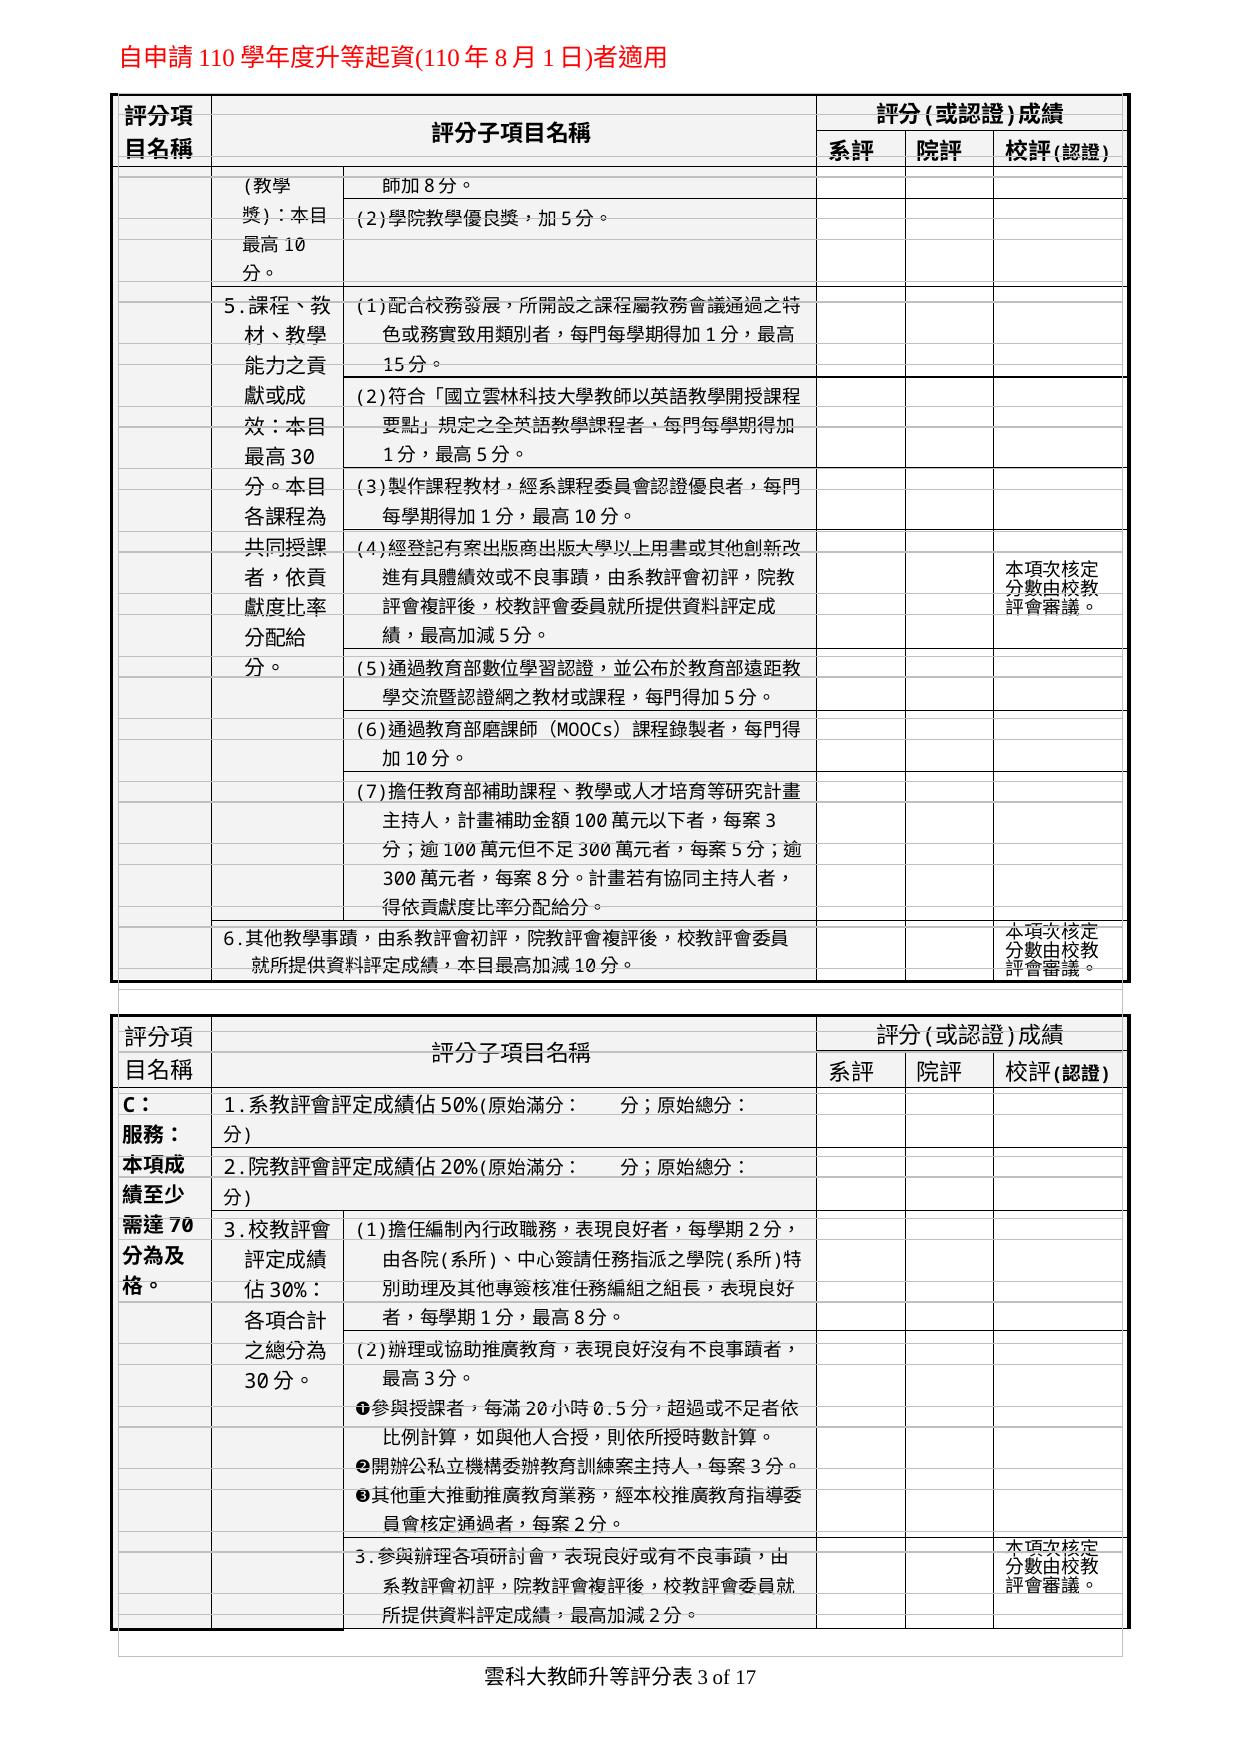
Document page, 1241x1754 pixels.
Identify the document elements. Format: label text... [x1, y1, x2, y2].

table_cell B： 教學：本項成績至少需達70分為及格。 [119, 615, 211, 656]
table_cell [906, 199, 993, 218]
table_cell 6.其他教學事蹟，由系教評會初評，院教評會複評後，校教評會委員就所提供資料評定成績，本目最高加減10分。 [212, 969, 816, 979]
table_cell [994, 428, 1122, 467]
table_cell 3.校教評會評定成績佔30%：各項合計之總分為30分。 [212, 1553, 343, 1593]
table_cell [994, 282, 1122, 286]
table_cell [817, 678, 905, 710]
table_cell [994, 907, 1122, 920]
table_cell [906, 219, 993, 239]
table_cell (2)符合「國立雲林科技大學教師以英語教學開授課程要點」規定之全英語教學課程者，每門每學期得加1分，最高5分。 [344, 407, 816, 426]
table_cell [994, 1219, 1122, 1239]
table_cell [817, 1532, 905, 1537]
table_cell [906, 844, 993, 864]
table_header 評分項目名稱 [113, 96, 118, 166]
table_cell (2)辦理或協助推廣教育，表現良好沒有不良事蹟者，最高3分。 參與授課者，每滿20小時0.5分，超過或不足者依比例計算，如與他人合授，則依所授時數計算。 開辦公私立機構委辦教育訓練案主持人，每案3分。 其他重大推動推廣教育業務，經本校推廣教育指導委員會核定通過者，每案2分。 [344, 1407, 816, 1426]
table_cell [994, 469, 1122, 489]
table_cell [906, 240, 993, 281]
table_cell C： 服務：本項成績至少需達70分為及格。 [119, 1088, 211, 1093]
table_cell [1123, 1148, 1127, 1210]
table_cell [906, 1344, 993, 1364]
table_cell (1)配合校務發展，所開設之課程屬教務會議通過之特色或務實致用類別者，每門每學期得加1分，最高15分。 [344, 344, 816, 364]
table_cell [994, 365, 1122, 376]
table_cell [817, 553, 905, 593]
table_cell 2.院教評會評定成績佔20%(原始滿分： 分；原始總分： 分) [424, 1157, 816, 1176]
table_cell [906, 303, 993, 343]
table_cell B： 教學：本項成績至少需達70分為及格。 [119, 969, 211, 979]
table_cell 3.校教評會評定成績佔30%：各項合計之總分為30分。 [212, 1532, 343, 1551]
table_cell [994, 719, 1122, 739]
table_cell [817, 649, 905, 656]
table_cell [344, 649, 816, 656]
table_cell 學交流暨認證網之教材或課程，每門得加5分。 [344, 678, 816, 710]
table_cell 加10分。 [344, 740, 816, 771]
table_cell (4)經登記有案出版商出版大學以上用書或其他創新改進有具體績效或不良事蹟，由系教評會初評，院教評會複評後，校教評會委員就所提供資料評定成績，最高加減5分。 [344, 553, 816, 593]
table_cell [906, 1532, 993, 1537]
table_cell C： 服務：本項成績至少需達70分為及格。 [119, 1532, 211, 1551]
table_cell [906, 719, 993, 739]
table_cell 2.院教評會評定成績佔20%(原始滿分： 分；原始總分： 分) [212, 1148, 816, 1156]
table_cell 3.校教評會評定成績佔30%：各項合計之總分為30分。 [212, 1490, 343, 1531]
table_cell 評分項目名稱 [119, 1032, 211, 1051]
table_cell [994, 865, 1122, 906]
table_cell [1123, 167, 1127, 198]
table_cell [817, 1178, 905, 1210]
table_header 評分項目名稱 [119, 96, 211, 114]
table_header 評分(或認證)成績 [817, 115, 1122, 130]
table_cell [994, 1094, 1122, 1114]
table_cell [817, 199, 905, 218]
table_cell C： 服務：本項成績至少需達70分為及格。 [119, 1553, 211, 1593]
table_cell B： 教學：本項成績至少需達70分為及格。 [119, 678, 211, 718]
table_cell 3.校教評會評定成績佔30%：各項合計之總分為30分。 [212, 1303, 343, 1343]
table_cell 3.校教評會評定成績佔30%：各項合計之總分為30分。 [212, 1282, 343, 1301]
table_cell 者，每學期1分，最高8分。 [344, 1303, 816, 1330]
table_cell 本項次核定分數由校教評會審議。 [994, 553, 1122, 593]
table_header 評分項目名稱 [119, 115, 211, 156]
table_cell [817, 782, 905, 801]
table_cell [994, 490, 1122, 528]
table_cell [906, 1407, 993, 1426]
table_cell 本項次核定分數由校教評會審議。 [994, 1594, 1122, 1614]
table_cell [906, 921, 993, 926]
table_cell [906, 1538, 993, 1551]
table_cell [994, 344, 1122, 364]
table_cell [1123, 983, 1129, 1014]
table_cell 院評 [906, 157, 993, 166]
table_cell [906, 772, 993, 781]
table_cell 評分(或認證)成績 [817, 1017, 1122, 1031]
table_cell [906, 865, 993, 906]
table_cell 校評(認證) [994, 1053, 1122, 1087]
table_cell 3.校教評會評定成績佔30%：各項合計之總分為30分。 [212, 1240, 343, 1281]
table_cell [817, 428, 905, 467]
table_cell [906, 1553, 993, 1593]
table_cell 系評 [817, 157, 905, 166]
table_cell [994, 303, 1122, 343]
table_cell [817, 1553, 905, 1593]
table_cell 5.課程、教材、教學能力之貢獻或成效：本目最高30分。本目各課程為共同授課者，依貢獻度比率分配給分。 [212, 553, 343, 593]
table_cell [994, 1240, 1122, 1281]
table_cell (1)配合校務發展，所開設之課程屬教務會議通過之特色或務實致用類別者，每門每學期得加1分，最高15分。 [344, 287, 816, 301]
table_cell 2.院教評會評定成績佔20%(原始滿分： 分；原始總分： 分) [386, 1157, 420, 1176]
table_cell [994, 1282, 1122, 1301]
table_cell [994, 1115, 1122, 1147]
table_cell 4.優良教師(教學獎)：本目最高10分。 [212, 240, 343, 281]
table_cell (2)辦理或協助推廣教育，表現良好沒有不良事蹟者，最高3分。 參與授課者，每滿20小時0.5分，超過或不足者依比例計算，如與他人合授，則依所授時數計算。 開辦公私立機構委辦教育訓練案主持人，每案3分。 其他重大推動推廣教育業務，經本校推廣教育指導委員會核定通過者，每案2分。 [344, 1331, 816, 1343]
table_cell 3.校教評會評定成績佔30%：各項合計之總分為30分。 [212, 1469, 343, 1489]
table_cell C： 服務：本項成績至少需達70分為及格。 [119, 1157, 211, 1176]
table_cell C： 服務：本項成績至少需達70分為及格。 [119, 1407, 211, 1426]
table_cell 3.校教評會評定成績佔30%：各項合計之總分為30分。 [212, 1344, 343, 1364]
table_cell [994, 782, 1122, 801]
table_cell 1.系教評會評定成績佔50%(原始滿分： 分；原始總分： 分) [212, 1115, 816, 1147]
table_cell (2)辦理或協助推廣教育，表現良好沒有不良事蹟者，最高3分。 參與授課者，每滿20小時0.5分，超過或不足者依比例計算，如與他人合授，則依所授時數計算。 開辦公私立機構委辦教育訓練案主持人，每案3分。 其他重大推動推廣教育業務，經本校推廣教育指導委員會核定通過者，每案2分。 [344, 1365, 816, 1406]
table_cell C： 服務：本項成績至少需達70分為及格。 [113, 1088, 118, 1628]
table_cell [994, 167, 1122, 176]
table_cell (2)辦理或協助推廣教育，表現良好沒有不良事蹟者，最高3分。 參與授課者，每滿20小時0.5分，超過或不足者依比例計算，如與他人合授，則依所授時數計算。 開辦公私立機構委辦教育訓練案主持人，每案3分。 其他重大推動推廣教育業務，經本校推廣教育指導委員會核定通過者，每案2分。 [344, 1469, 816, 1489]
table_cell [906, 1240, 993, 1281]
table_cell (7)擔任教育部補助課程、教學或人才培育等研究計畫主持人，計畫補助金額100萬元以下者，每案3分；逾100萬元但不足300萬元者，每案5分；逾300萬元者，每案8分。計畫若有協同主持人者，得依貢獻度比率分配給分。 [344, 907, 816, 920]
table_cell 1.系教評會評定成績佔50%(原始滿分： 分；原始總分： 分) [212, 1094, 276, 1114]
table_cell [906, 711, 993, 718]
table_cell [817, 287, 905, 301]
table_cell [906, 1428, 993, 1468]
table_cell [1123, 772, 1127, 920]
table_cell C： 服務：本項成績至少需達70分為及格。 [119, 1303, 211, 1343]
table_cell 本項次核定分數由校教評會審議。 [994, 615, 1122, 648]
table_cell 5.課程、教材、教學能力之貢獻或成效：本目最高30分。本目各課程為共同授課者，依貢獻度比率分配給分。 [212, 469, 343, 489]
table_cell 評分項目名稱 [119, 1017, 211, 1031]
table_cell (1)配合校務發展，所開設之課程屬教務會議通過之特色或務實致用類別者，每門每學期得加1分，最高15分。 [344, 303, 816, 343]
table_cell [817, 1594, 905, 1614]
table_cell 本項次核定分數由校教評會審議。 [994, 1553, 1122, 1593]
table_cell [994, 240, 1122, 281]
table_cell [817, 469, 905, 489]
table_cell (2)符合「國立雲林科技大學教師以英語教學開授課程要點」規定之全英語教學課程者，每門每學期得加1分，最高5分。 [344, 428, 816, 467]
table_cell [994, 649, 1122, 656]
table_cell [906, 969, 993, 979]
table_cell [906, 407, 993, 426]
table_cell [994, 657, 1122, 676]
table_cell 3.校教評會評定成績佔30%：各項合計之總分為30分。 [212, 1219, 252, 1239]
table_cell [817, 1538, 905, 1551]
table_cell (2)學院教學優良獎，加5分。 [344, 219, 816, 239]
table_cell [817, 594, 905, 614]
table_header 評分(或認證)成績 [817, 96, 1122, 114]
table_cell [906, 615, 993, 648]
table_cell [817, 1211, 905, 1218]
table_cell 本項次核定分數由校教評會審議。 [994, 594, 1122, 614]
table_cell [906, 365, 993, 376]
table_cell B： 教學：本項成績至少需達70分為及格。 [119, 907, 211, 926]
table_cell [817, 303, 905, 343]
table_cell [906, 782, 993, 801]
table_cell [1123, 649, 1127, 710]
table_cell 4.優良教師(教學獎)：本目最高10分。 [212, 282, 343, 286]
table_cell [906, 469, 993, 489]
table_cell 1.系教評會評定成績佔50%(原始滿分： 分；原始總分： 分) [275, 1094, 816, 1114]
table_cell B： 教學：本項成績至少需達70分為及格。 [119, 407, 211, 426]
table_cell C： 服務：本項成績至少需達70分為及格。 [119, 1115, 211, 1156]
table_cell [906, 928, 993, 968]
table_cell [1123, 378, 1127, 467]
table_cell [906, 490, 993, 528]
table_cell 5.課程、教材、教學能力之貢獻或成效：本目最高30分。本目各課程為共同授課者，依貢獻度比率分配給分。 [212, 844, 343, 864]
table_cell 本項次核定分數由校教評會審議。 [994, 1615, 1122, 1628]
table_cell [1123, 468, 1127, 528]
table_cell [817, 532, 905, 551]
table_cell C： 服務：本項成績至少需達70分為及格。 [119, 1094, 211, 1114]
table_cell [817, 1407, 905, 1426]
table_cell C： 服務：本項成績至少需達70分為及格。 [119, 1240, 211, 1281]
table_cell [994, 1088, 1122, 1093]
table_cell B： 教學：本項成績至少需達70分為及格。 [119, 928, 211, 968]
table_cell [994, 1344, 1122, 1364]
table_cell [344, 167, 816, 176]
table_cell 4.優良教師(教學獎)：本目最高10分。 [212, 167, 343, 176]
table_cell 3.校教評會評定成績佔30%：各項合計之總分為30分。 [212, 1407, 343, 1426]
table_cell [994, 1331, 1122, 1343]
table_cell (3)製作課程教材，經系課程委員會認證優良者，每門每學期得加1分，最高10分。 [344, 469, 816, 489]
table_cell [906, 1157, 993, 1176]
table_cell B： 教學：本項成績至少需達70分為及格。 [119, 594, 211, 614]
table_cell (3)製作課程教材，經系課程委員會認證優良者，每門每學期得加1分，最高10分。 [344, 490, 816, 528]
table_cell [817, 740, 905, 771]
table_cell 3.校教評會評定成績佔30%：各項合計之總分為30分。 [212, 1615, 343, 1628]
table_cell 5.課程、教材、教學能力之貢獻或成效：本目最高30分。本目各課程為共同授課者，依貢獻度比率分配給分。 [212, 287, 343, 301]
table_cell [817, 1490, 905, 1531]
table_cell 校評(認證) [1123, 131, 1127, 166]
table_cell [906, 282, 993, 286]
table_cell [817, 1282, 905, 1301]
table_cell [906, 178, 993, 198]
table_cell [906, 1331, 993, 1343]
table_cell 本項次核定分數由校教評會審議。 [994, 532, 1122, 551]
table_cell [906, 378, 993, 406]
table_cell [1123, 1211, 1127, 1330]
table_cell 5.課程、教材、教學能力之貢獻或成效：本目最高30分。本目各課程為共同授課者，依貢獻度比率分配給分。 [212, 740, 343, 781]
table_cell [906, 1115, 993, 1147]
table_cell 別助理及其他專簽核准任務編組之組長，表現良好 [344, 1282, 816, 1301]
table_cell [906, 1469, 993, 1489]
table_cell B： 教學：本項成績至少需達70分為及格。 [119, 428, 211, 468]
table_cell 評分子項目名稱 [212, 1017, 816, 1031]
table_cell 5.課程、教材、教學能力之貢獻或成效：本目最高30分。本目各課程為共同授課者，依貢獻度比率分配給分。 [212, 803, 343, 843]
table_cell (1)擔任編制內行政職務，表現良好者，每學期2分， [344, 1219, 816, 1239]
table_cell [994, 1532, 1122, 1537]
table_cell B： 教學：本項成績至少需達70分為及格。 [119, 240, 211, 281]
table_cell C： 服務：本項成績至少需達70分為及格。 [119, 1615, 211, 1628]
table_cell 3.校教評會評定成績佔30%：各項合計之總分為30分。 [212, 1428, 343, 1468]
table_cell (6)通過教育部磨課師（MOOCs）課程錄製者，每門得 [344, 719, 816, 739]
table_cell 3.參與辦理各項研討會，表現良好或有不良事蹟，由系教評會初評，院教評會複評後，校教評會委員就所提供資料評定成績，最高加減2分。 [344, 1615, 816, 1628]
table_cell 由各院(系所)、中心簽請任務指派之學院(系所)特 [344, 1240, 816, 1281]
table_cell 評分項目名稱 [119, 1053, 211, 1087]
table_cell [994, 1469, 1122, 1489]
table_cell [817, 719, 905, 739]
table_cell B： 教學：本項成績至少需達70分為及格。 [119, 219, 211, 239]
table_cell (7)擔任教育部補助課程、教學或人才培育等研究計畫主持人，計畫補助金額100萬元以下者，每案3分；逾100萬元但不足300萬元者，每案5分；逾300萬元者，每案8分。計畫若有協同主持人者，得依貢獻度比率分配給分。 [344, 803, 816, 843]
table_cell B： 教學：本項成績至少需達70分為及格。 [119, 532, 211, 551]
table_cell [817, 1094, 905, 1114]
table_cell 5.課程、教材、教學能力之貢獻或成效：本目最高30分。本目各課程為共同授課者，依貢獻度比率分配給分。 [212, 615, 343, 656]
table_cell 2.院教評會評定成績佔20%(原始滿分： 分；原始總分： 分) [212, 1178, 816, 1210]
table_cell B： 教學：本項成績至少需達70分為及格。 [119, 740, 211, 781]
table_cell 5.課程、教材、教學能力之貢獻或成效：本目最高30分。本目各課程為共同授課者，依貢獻度比率分配給分。 [212, 344, 343, 364]
table_cell [906, 532, 993, 551]
table_cell [906, 287, 993, 301]
table_cell 5.課程、教材、教學能力之貢獻或成效：本目最高30分。本目各課程為共同授課者，依貢獻度比率分配給分。 [212, 678, 343, 718]
table_cell 2.院教評會評定成績佔20%(原始滿分： 分；原始總分： 分) [212, 1157, 250, 1176]
table_cell [817, 1148, 905, 1156]
table_cell [906, 1365, 993, 1406]
table_cell 院評 [906, 1053, 993, 1087]
table_cell 評分子項目名稱 [212, 1032, 816, 1051]
table_cell [817, 1219, 905, 1239]
table_cell [817, 378, 905, 406]
table_cell [994, 378, 1122, 406]
table_cell [994, 219, 1122, 239]
table_cell 3.參與辦理各項研討會，表現良好或有不良事蹟，由系教評會初評，院教評會複評後，校教評會委員就所提供資料評定成績，最高加減2分。 [344, 1553, 816, 1593]
table_cell [817, 178, 905, 198]
table_cell [906, 1615, 993, 1628]
table_header 評分子項目名稱 [212, 115, 816, 156]
table_cell (5)通過教育部數位學習認證，並公布於教育部遠距教 [344, 657, 816, 676]
table_cell [817, 928, 905, 968]
table_cell 本項次核定分數由校教評會審議。 [1123, 530, 1127, 648]
table_cell [994, 1148, 1122, 1156]
table_cell [906, 1219, 993, 1239]
table_cell B： 教學：本項成績至少需達70分為及格。 [119, 657, 211, 676]
table_cell 5.課程、教材、教學能力之貢獻或成效：本目最高30分。本目各課程為共同授課者，依貢獻度比率分配給分。 [212, 657, 343, 676]
table_cell [344, 1211, 816, 1218]
table_cell 本項次核定分數由校教評會審議。 [994, 921, 1122, 926]
table_cell 5.課程、教材、教學能力之貢獻或成效：本目最高30分。本目各課程為共同授課者，依貢獻度比率分配給分。 [212, 303, 343, 343]
table_cell (4)經登記有案出版商出版大學以上用書或其他創新改進有具體績效或不良事蹟，由系教評會初評，院教評會複評後，校教評會委員就所提供資料評定成績，最高加減5分。 [344, 532, 816, 551]
table_cell (7)擔任教育部補助課程、教學或人才培育等研究計畫主持人，計畫補助金額100萬元以下者，每案3分；逾100萬元但不足300萬元者，每案5分；逾300萬元者，每案8分。計畫若有協同主持人者，得依貢獻度比率分配給分。 [344, 865, 816, 906]
table_cell (7)擔任教育部補助課程、教學或人才培育等研究計畫主持人，計畫補助金額100萬元以下者，每案3分；逾100萬元但不足300萬元者，每案5分；逾300萬元者，每案8分。計畫若有協同主持人者，得依貢獻度比率分配給分。 [344, 844, 816, 864]
table_cell [906, 1094, 993, 1114]
table_cell 3.校教評會評定成績佔30%：各項合計之總分為30分。 [275, 1219, 343, 1239]
table_cell 評分項目名稱 [113, 1017, 118, 1087]
table_cell [817, 772, 905, 781]
table_cell B： 教學：本項成績至少需達70分為及格。 [119, 844, 211, 864]
table_cell 5.課程、教材、教學能力之貢獻或成效：本目最高30分。本目各課程為共同授課者，依貢獻度比率分配給分。 [212, 865, 343, 906]
table_cell 5.課程、教材、教學能力之貢獻或成效：本目最高30分。本目各課程為共同授課者，依貢獻度比率分配給分。 [212, 907, 343, 920]
table_cell [906, 1594, 993, 1614]
table_cell 5.課程、教材、教學能力之貢獻或成效：本目最高30分。本目各課程為共同授課者，依貢獻度比率分配給分。 [212, 365, 343, 406]
table_cell [817, 803, 905, 843]
table_cell 評分(或認證)成績 [817, 1032, 1122, 1050]
table_cell 3.參與辦理各項研討會，表現良好或有不良事蹟，由系教評會初評，院教評會複評後，校教評會委員就所提供資料評定成績，最高加減2分。 [344, 1594, 816, 1614]
table_cell B： 教學：本項成績至少需達70分為及格。 [119, 490, 211, 531]
table_cell [994, 678, 1122, 710]
table_cell [906, 740, 993, 771]
table_cell [119, 990, 1122, 1014]
table_cell [817, 907, 905, 920]
table_cell 6.其他教學事蹟，由系教評會初評，院教評會複評後，校教評會委員就所提供資料評定成績，本目最高加減10分。 [212, 921, 816, 926]
table_cell [1123, 287, 1127, 376]
table_cell 5.課程、教材、教學能力之貢獻或成效：本目最高30分。本目各課程為共同授課者，依貢獻度比率分配給分。 [212, 490, 343, 531]
table_cell 3.校教評會評定成績佔30%：各項合計之總分為30分。 [212, 1365, 343, 1406]
table_cell [344, 711, 816, 718]
table_cell [817, 1615, 905, 1628]
table_cell 系評 [817, 1053, 905, 1087]
table_cell B： 教學：本項成績至少需達70分為及格。 [119, 719, 211, 739]
table_cell [817, 1469, 905, 1489]
table_cell [994, 287, 1122, 301]
table_cell [906, 594, 993, 614]
table_header 評分項目名稱 [119, 157, 211, 166]
table_cell [817, 1115, 905, 1147]
table_cell [817, 1344, 905, 1364]
table_cell B： 教學：本項成績至少需達70分為及格。 [113, 167, 118, 979]
table_cell C： 服務：本項成績至少需達70分為及格。 [119, 1282, 211, 1301]
table_cell [906, 553, 993, 593]
table_cell C： 服務：本項成績至少需達70分為及格。 [119, 1365, 211, 1406]
table_cell [817, 407, 905, 426]
table_cell 6.其他教學事蹟，由系教評會初評，院教評會複評後，校教評會委員就所提供資料評定成績，本目最高加減10分。 [212, 928, 816, 968]
table_cell [906, 1282, 993, 1301]
table_cell [994, 1157, 1122, 1176]
table_cell [994, 407, 1122, 426]
table_cell C： 服務：本項成績至少需達70分為及格。 [119, 1344, 211, 1364]
table_cell [906, 1490, 993, 1531]
table_cell (7)擔任教育部補助課程、教學或人才培育等研究計畫主持人，計畫補助金額100萬元以下者，每案3分；逾100萬元但不足300萬元者，每案5分；逾300萬元者，每案8分。計畫若有協同主持人者，得依貢獻度比率分配給分。 [344, 782, 816, 801]
table_cell 3.校教評會評定成績佔30%：各項合計之總分為30分。 [212, 1594, 343, 1614]
table_cell 系評 [817, 131, 905, 156]
table_cell B： 教學：本項成績至少需達70分為及格。 [119, 365, 211, 406]
table_cell [906, 678, 993, 710]
table_cell [906, 907, 993, 920]
table_cell [817, 1088, 905, 1093]
table_cell [817, 865, 905, 906]
table_cell [1123, 1088, 1127, 1147]
table_cell 5.課程、教材、教學能力之貢獻或成效：本目最高30分。本目各課程為共同授課者，依貢獻度比率分配給分。 [212, 594, 343, 614]
table_cell 5.課程、教材、教學能力之貢獻或成效：本目最高30分。本目各課程為共同授課者，依貢獻度比率分配給分。 [212, 532, 343, 551]
table_cell [906, 649, 993, 656]
table_header 評分子項目名稱 [212, 157, 816, 166]
table_cell 5.課程、教材、教學能力之貢獻或成效：本目最高30分。本目各課程為共同授課者，依貢獻度比率分配給分。 [212, 407, 343, 426]
table_cell 1.系教評會評定成績佔50%(原始滿分： 分；原始總分： 分) [212, 1088, 816, 1093]
table_cell [906, 167, 993, 176]
table_cell B： 教學：本項成績至少需達70分為及格。 [119, 344, 211, 364]
table_cell [817, 921, 905, 926]
table_cell [1123, 199, 1127, 286]
table_cell 本項次核定分數由校教評會審議。 [994, 1538, 1122, 1551]
table_cell [906, 1303, 993, 1330]
table_cell [119, 983, 1122, 989]
table_cell (1)配合校務發展，所開設之課程屬教務會議通過之特色或務實致用類別者，每門每學期得加1分，最高15分。 [344, 365, 816, 376]
table_cell [817, 711, 905, 718]
table_cell B： 教學：本項成績至少需達70分為及格。 [119, 803, 211, 843]
table_cell [817, 1428, 905, 1468]
table_cell [906, 1148, 993, 1156]
table_cell [994, 1365, 1122, 1406]
table_cell (4)經登記有案出版商出版大學以上用書或其他創新改進有具體績效或不良事蹟，由系教評會初評，院教評會複評後，校教評會委員就所提供資料評定成績，最高加減5分。 [344, 615, 816, 648]
table_cell [817, 615, 905, 648]
table_cell [994, 178, 1122, 198]
table_cell [817, 1331, 905, 1343]
table_cell [817, 365, 905, 376]
table_cell [994, 1490, 1122, 1531]
table_cell [906, 1211, 993, 1218]
table_cell C： 服務：本項成績至少需達70分為及格。 [119, 1490, 211, 1531]
table_cell [817, 1365, 905, 1406]
table_cell [994, 1407, 1122, 1426]
table_cell 院評 [906, 131, 993, 156]
table_cell 5.課程、教材、教學能力之貢獻或成效：本目最高30分。本目各課程為共同授課者，依貢獻度比率分配給分。 [212, 782, 343, 801]
table_cell B： 教學：本項成績至少需達70分為及格。 [119, 865, 211, 906]
table_cell B： 教學：本項成績至少需達70分為及格。 [119, 782, 211, 801]
table_cell (2)符合「國立雲林科技大學教師以英語教學開授課程要點」規定之全英語教學課程者，每門每學期得加1分，最高5分。 [344, 378, 816, 406]
table_cell [817, 969, 905, 979]
table_cell [994, 844, 1122, 864]
table_cell C： 服務：本項成績至少需達70分為及格。 [119, 1219, 211, 1239]
table_cell 校評(認證) [994, 131, 1122, 156]
table_cell [994, 740, 1122, 771]
table_cell [817, 844, 905, 864]
table_cell B： 教學：本項成績至少需達70分為及格。 [119, 178, 211, 218]
table_cell [817, 657, 905, 676]
table_cell B： 教學：本項成績至少需達70分為及格。 [119, 303, 211, 343]
table_cell (2)學院教學優良獎，加5分。 [344, 240, 816, 281]
table_cell 校評(認證) [994, 157, 1122, 166]
table_cell [817, 344, 905, 364]
table_cell 4.優良教師(教學獎)：本目最高10分。 [212, 219, 343, 239]
table_cell 3.參與辦理各項研討會，表現良好或有不良事蹟，由系教評會初評，院教評會複評後，校教評會委員就所提供資料評定成績，最高加減2分。 [344, 1538, 816, 1551]
table_cell C： 服務：本項成績至少需達70分為及格。 [119, 1594, 211, 1614]
table_cell [1123, 711, 1127, 771]
table_cell [817, 1157, 905, 1176]
table_cell 4.優良教師(教學獎)：本目最高10分。 [212, 178, 343, 218]
table_cell [994, 199, 1122, 218]
table_cell [906, 1178, 993, 1210]
table_cell C： 服務：本項成績至少需達70分為及格。 [119, 1469, 211, 1489]
table_cell B： 教學：本項成績至少需達70分為及格。 [119, 553, 211, 593]
table_cell [906, 428, 993, 467]
table_cell [817, 282, 905, 286]
table_cell (2)辦理或協助推廣教育，表現良好沒有不良事蹟者，最高3分。 參與授課者，每滿20小時0.5分，超過或不足者依比例計算，如與他人合授，則依所授時數計算。 開辦公私立機構委辦教育訓練案主持人，每案3分。 其他重大推動推廣教育業務，經本校推廣教育指導委員會核定通過者，每案2分。 [344, 1490, 816, 1531]
table_cell [817, 219, 905, 239]
table_cell (7)擔任教育部補助課程、教學或人才培育等研究計畫主持人，計畫補助金額100萬元以下者，每案3分；逾100萬元但不足300萬元者，每案5分；逾300萬元者，每案8分。計畫若有協同主持人者，得依貢獻度比率分配給分。 [344, 772, 816, 781]
table_cell [994, 1428, 1122, 1468]
table_cell [817, 490, 905, 528]
table_cell 本項次核定分數由校教評會審議。 [1123, 1538, 1127, 1628]
table_cell [994, 772, 1122, 781]
table_cell 5.課程、教材、教學能力之貢獻或成效：本目最高30分。本目各課程為共同授課者，依貢獻度比率分配給分。 [212, 428, 343, 468]
table_cell (2)辦理或協助推廣教育，表現良好沒有不良事蹟者，最高3分。 參與授課者，每滿20小時0.5分，超過或不足者依比例計算，如與他人合授，則依所授時數計算。 開辦公私立機構委辦教育訓練案主持人，每案3分。 其他重大推動推廣教育業務，經本校推廣教育指導委員會核定通過者，每案2分。 [344, 1428, 816, 1468]
table_cell [906, 1088, 993, 1093]
table_cell [994, 1211, 1122, 1218]
table_cell 2.院教評會評定成績佔20%(原始滿分： 分；原始總分： 分) [280, 1157, 390, 1176]
table_cell (2)學院教學優良獎，加5分。 [344, 199, 816, 218]
table_cell 師加8分。 [344, 178, 816, 198]
table_cell 本項次核定分數由校教評會審議。 [994, 928, 1122, 968]
table_cell [994, 803, 1122, 843]
table_cell [906, 657, 993, 676]
table_cell [817, 240, 905, 281]
table_cell (2)辦理或協助推廣教育，表現良好沒有不良事蹟者，最高3分。 參與授課者，每滿20小時0.5分，超過或不足者依比例計算，如與他人合授，則依所授時數計算。 開辦公私立機構委辦教育訓練案主持人，每案3分。 其他重大推動推廣教育業務，經本校推廣教育指導委員會核定通過者，每案2分。 [344, 1344, 816, 1364]
table_cell [1123, 1051, 1127, 1087]
table_cell [1123, 1331, 1127, 1537]
table_cell B： 教學：本項成績至少需達70分為及格。 [119, 282, 211, 301]
table_cell B： 教學：本項成績至少需達70分為及格。 [119, 469, 211, 489]
table_cell [817, 1303, 905, 1330]
table_header 評分子項目名稱 [212, 96, 816, 114]
table_cell [817, 167, 905, 176]
table_cell B： 教學：本項成績至少需達70分為及格。 [119, 167, 211, 176]
table_cell C： 服務：本項成績至少需達70分為及格。 [119, 1428, 211, 1468]
table_cell 5.課程、教材、教學能力之貢獻或成效：本目最高30分。本目各課程為共同授課者，依貢獻度比率分配給分。 [212, 719, 343, 739]
table_cell 評分子項目名稱 [212, 1053, 816, 1087]
table_cell [994, 1178, 1122, 1210]
table_cell (4)經登記有案出版商出版大學以上用書或其他創新改進有具體績效或不良事蹟，由系教評會初評，院教評會複評後，校教評會委員就所提供資料評定成績，最高加減5分。 [344, 594, 816, 614]
table_cell 本項次核定分數由校教評會審議。 [994, 969, 1122, 979]
table_cell [994, 1303, 1122, 1330]
table_cell C： 服務：本項成績至少需達70分為及格。 [119, 1178, 211, 1218]
table_cell [906, 344, 993, 364]
table_cell [906, 803, 993, 843]
table_cell [111, 983, 118, 1014]
table_cell [817, 1240, 905, 1281]
table_cell [994, 711, 1122, 718]
table_cell 3.校教評會評定成績佔30%：各項合計之總分為30分。 [212, 1211, 343, 1218]
table_cell (2)學院教學優良獎，加5分。 [344, 282, 816, 286]
